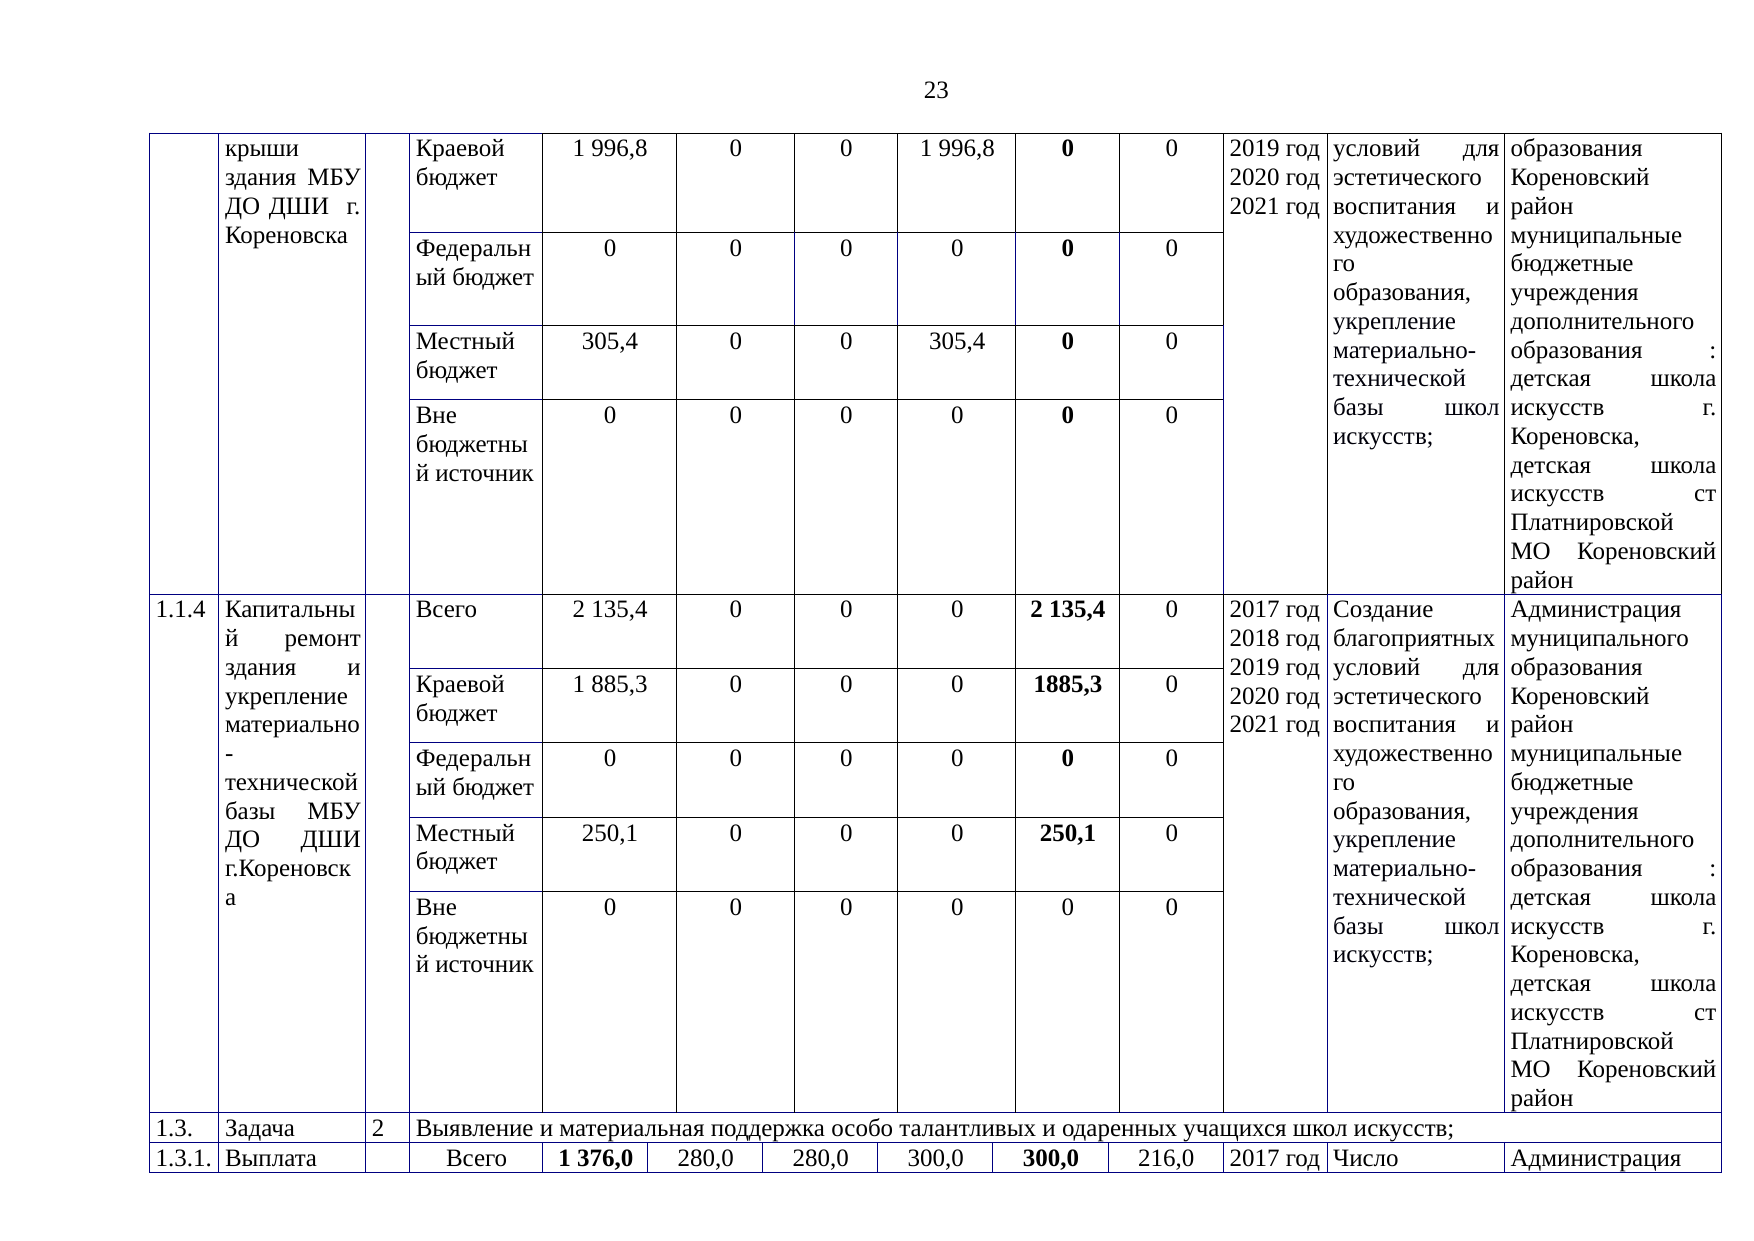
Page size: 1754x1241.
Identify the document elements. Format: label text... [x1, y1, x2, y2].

table_cell 0 [795, 400, 897, 593]
table_cell 1.3.1. [150, 1143, 155, 1172]
table_cell 0 [677, 743, 794, 817]
table_cell 1.3. [150, 1113, 155, 1142]
table_cell 2 135,4 [1016, 595, 1119, 668]
table_cell 280,0 [763, 1143, 768, 1172]
table_cell 0 [677, 669, 794, 742]
table_cell 1 996,8 [543, 134, 676, 232]
table_cell 0 [677, 892, 794, 1112]
table_cell 0 [1016, 400, 1119, 593]
table_cell 216,0 [1218, 1143, 1223, 1172]
table_cell Всего [537, 1143, 542, 1172]
table_cell 1.3.1. [213, 1143, 218, 1172]
table_cell 216,0 [1109, 1143, 1114, 1172]
table_cell 0 [795, 134, 897, 232]
table_cell 0 [898, 892, 1015, 1112]
table_cell Всего [410, 595, 542, 668]
table_cell 1885,3 [1016, 669, 1119, 742]
table_cell Задача [219, 1113, 225, 1142]
table_cell 1.3. [213, 1113, 218, 1142]
table_cell 300,0 [878, 1143, 884, 1172]
table_cell 0 [795, 818, 897, 891]
table_cell 0 [543, 233, 676, 325]
table_cell 2 [366, 1113, 372, 1142]
table_cell Капитальный ремонт здания и укрепление материально-технической базы МБУ ДО ДШИ г.Кореновска [219, 595, 365, 1112]
table_cell Местный бюджет [410, 326, 542, 399]
table_cell 0 [1120, 595, 1223, 668]
table_cell 2017 год 2018 год 2019 год 2020 год 2021 год [1224, 595, 1327, 1112]
table_cell 0 [898, 595, 1015, 668]
table_cell 0 [543, 743, 676, 817]
table_cell 300,0 [988, 1143, 992, 1172]
table_cell Вне бюджетный источник [410, 400, 542, 593]
table_cell условий для эстетического воспитания и художественного образования, укрепление материально- технической базы школ искусств; [1328, 134, 1504, 593]
table_cell крыши здания МБУ ДО ДШИ г. Кореновска [219, 134, 365, 593]
table_cell 300,0 [993, 1143, 999, 1172]
table_cell 0 [898, 669, 1015, 742]
table_cell 0 [898, 743, 1015, 817]
table_cell 0 [677, 134, 794, 232]
table_cell 0 [795, 326, 897, 399]
table_cell 0 [677, 233, 794, 325]
table_cell 0 [795, 892, 897, 1112]
table_cell 0 [795, 743, 897, 817]
table_cell 0 [1016, 326, 1119, 399]
table_cell 280,0 [648, 1143, 653, 1172]
table_cell Всего [410, 1143, 416, 1172]
table_cell 0 [1016, 134, 1119, 232]
table_cell 280,0 [757, 1143, 762, 1172]
table_cell 0 [795, 233, 897, 325]
table_cell 300,0 [1103, 1143, 1108, 1172]
table_cell 0 [1120, 818, 1223, 891]
table_cell 305,4 [898, 326, 1015, 399]
table_cell 0 [1120, 326, 1223, 399]
table_cell 0 [898, 818, 1015, 891]
table_cell [404, 1143, 409, 1172]
table_cell 280,0 [872, 1143, 877, 1172]
table_cell 0 [677, 326, 794, 399]
table_cell 1.1.4 [150, 595, 218, 1112]
table_cell 1 376,0 [543, 1143, 548, 1172]
table_cell Местный бюджет [410, 818, 542, 891]
table_cell 305,4 [543, 326, 676, 399]
table_cell 0 [1120, 743, 1223, 817]
table_cell 0 [677, 595, 794, 668]
table_cell 1 996,8 [898, 134, 1015, 232]
table_cell 0 [1016, 233, 1119, 325]
table_cell 0 [795, 669, 897, 742]
table_cell 0 [898, 233, 1015, 325]
table_cell [366, 595, 409, 1112]
table_cell Краевой бюджет [410, 669, 542, 742]
table_cell [366, 1143, 372, 1172]
table_cell 250,1 [1016, 818, 1119, 891]
table_cell 0 [1120, 134, 1223, 232]
table_cell [150, 134, 218, 593]
table_cell 0 [1120, 892, 1223, 1112]
table_cell 0 [795, 595, 897, 668]
table_cell Федеральный бюджет [410, 233, 542, 325]
table_cell 0 [898, 400, 1015, 593]
table_cell 2019 год 2020 год 2021 год [1224, 134, 1327, 593]
table_cell [366, 134, 409, 593]
table_cell 0 [1016, 743, 1119, 817]
table_cell 1 885,3 [543, 669, 676, 742]
table_cell 0 [1016, 892, 1119, 1112]
table_cell 250,1 [543, 818, 676, 891]
table_cell 1 376,0 [642, 1143, 647, 1172]
table_cell 2 135,4 [543, 595, 676, 668]
table_cell 0 [1120, 400, 1223, 593]
table_cell 2 [404, 1113, 409, 1142]
table_cell 0 [1120, 669, 1223, 742]
table_cell Вне бюджетный источник [410, 892, 542, 1112]
table_cell 0 [543, 892, 676, 1112]
table_cell 0 [677, 400, 794, 593]
table_cell 0 [1120, 233, 1223, 325]
table_cell Краевой бюджет [410, 134, 542, 232]
table_cell Федеральный бюджет [410, 743, 542, 817]
table_cell 0 [543, 400, 676, 593]
table_cell Создание благоприятных условий для эстетического воспитания и художественного образования, укрепление материально- технической базы школ искусств; [1328, 595, 1504, 1112]
table_cell 0 [677, 818, 794, 891]
